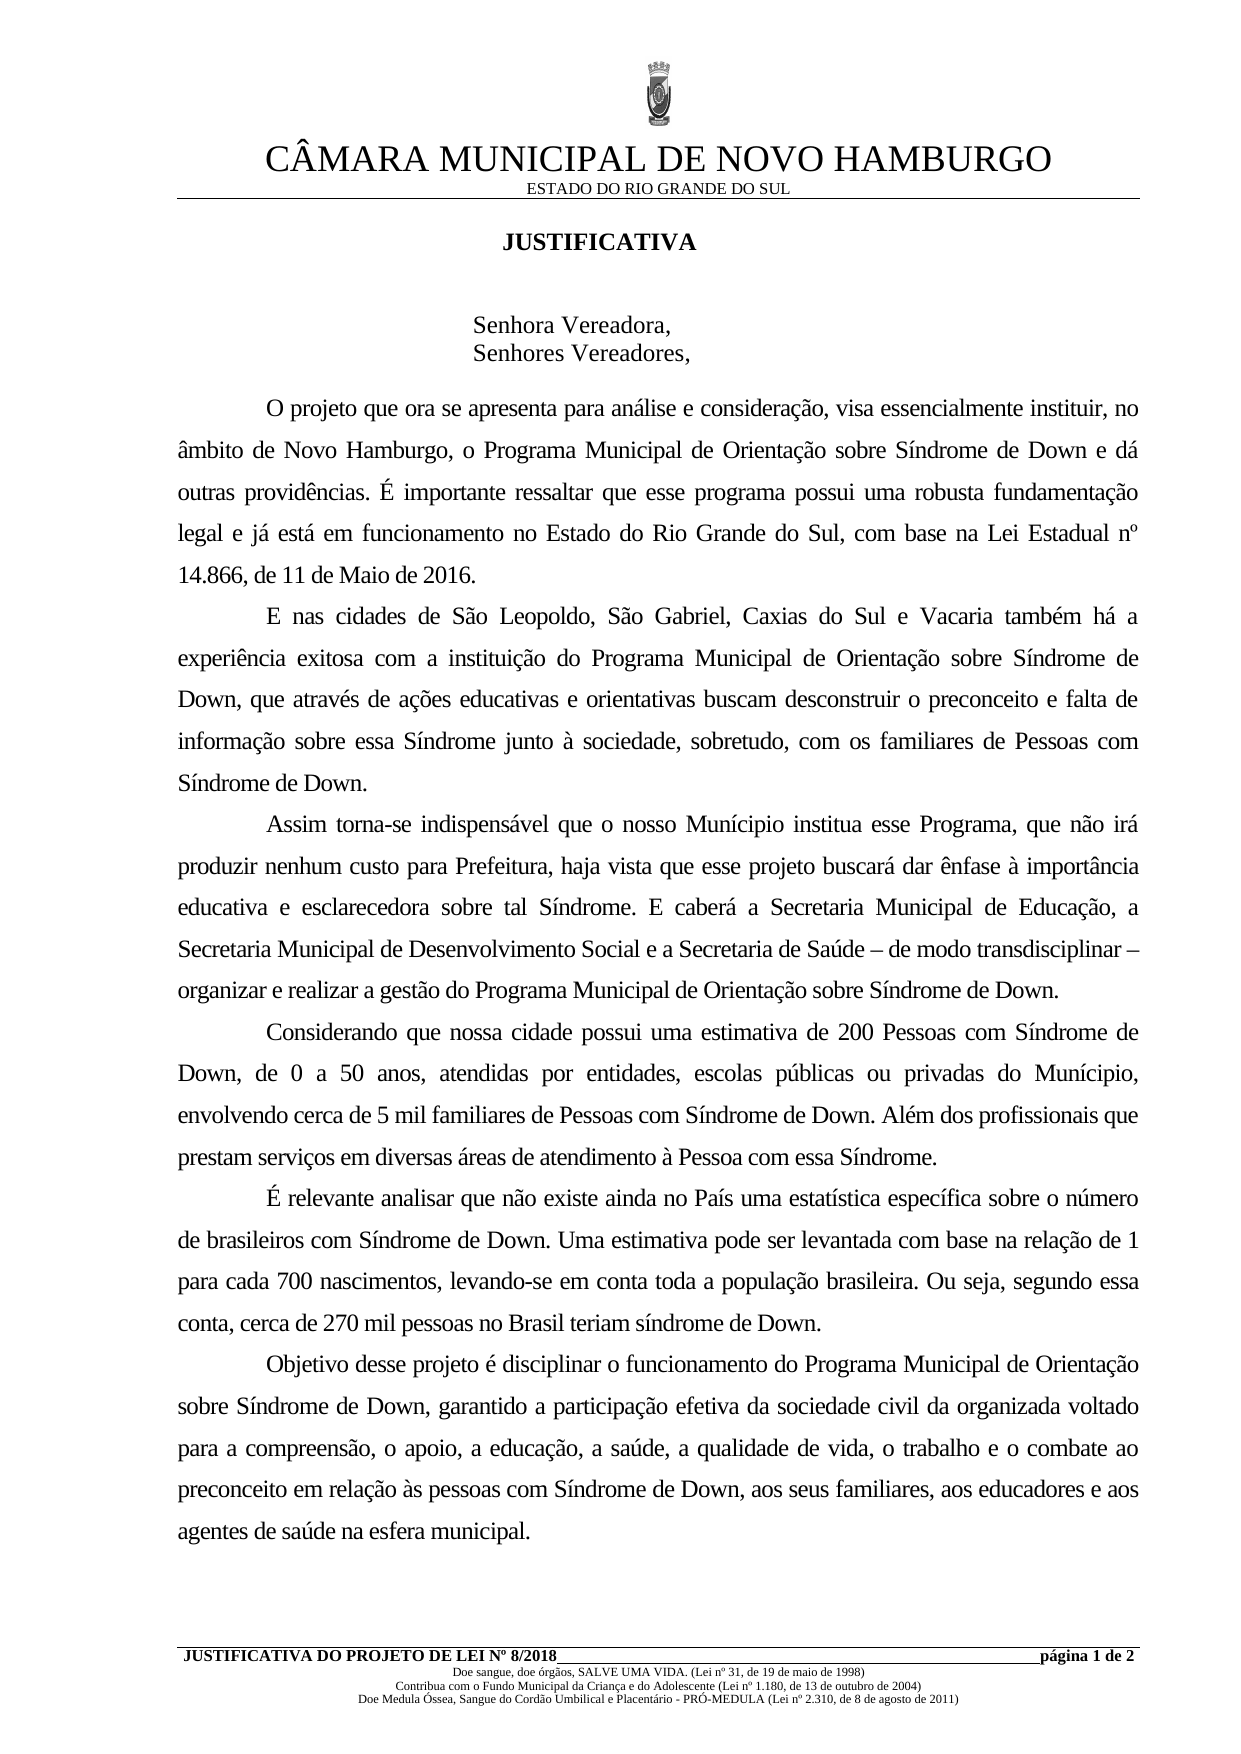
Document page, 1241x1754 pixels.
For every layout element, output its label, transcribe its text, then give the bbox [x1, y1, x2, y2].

text Assim torna-se indispensável que o nosso Munícipio institua esse Programa, que não irá produzir nenhum custo para Prefeitura, haja vista que esse projeto buscará dar ênfase à importância educativa e esclarecedora sobre tal Síndrome. E caberá a Secretaria Municipal de Educação, a Secretaria Municipal de Desenvolvimento Social e a Secretaria de Saúde – de modo transdisciplinar – organizar e realizar a gestão do Programa Municipal de Orientação sobre Síndrome de Down. [177, 810, 1140, 1004]
text É relevante analisar que não existe ainda no País uma estatística específica sobre o número de brasileiros com Síndrome de Down. Uma estimativa pode ser levantada com base na relação de 1 para cada 700 nascimentos, levando-se em conta toda a população brasileira. Ou seja, segundo essa conta, cerca de 270 mil pessoas no Brasil teriam síndrome de Down. [177, 1184, 1140, 1337]
text Senhora Vereadora, [177, 311, 1140, 339]
text Senhores Vereadores, [177, 339, 1140, 367]
text O projeto que ora se apresenta para análise e consideração, visa essencialmente instituir, no âmbito de Novo Hamburgo, o Programa Municipal de Orientação sobre Síndrome de Down e dá outras providências. É importante ressaltar que esse programa possui uma robusta fundamentação legal e já está em funcionamento no Estado do Rio Grande do Sul, com base na Lei Estadual nº 14.866, de 11 de Maio de 2016. [177, 394, 1140, 588]
text Objetivo desse projeto é disciplinar o funcionamento do Programa Municipal de Orientação sobre Síndrome de Down, garantido a participação efetiva da sociedade civil da organizada voltado para a compreensão, o apoio, a educação, a saúde, a qualidade de vida, o trabalho e o combate ao preconceito em relação às pessoas com Síndrome de Down, aos seus familiares, aos educadores e aos agentes de saúde na esfera municipal. [177, 1351, 1140, 1544]
text JUSTIFICATIVA [354, 228, 1140, 256]
text Considerando que nossa cidade possui uma estimativa de 200 Pessoas com Síndrome de Down, de 0 a 50 anos, atendidas por entidades, escolas públicas ou privadas do Munícipio, envolvendo cerca de 5 mil familiares de Pessoas com Síndrome de Down. Além dos profissionais que prestam serviços em diversas áreas de atendimento à Pessoa com essa Síndrome. [177, 1018, 1140, 1170]
text E nas cidades de São Leopoldo, São Gabriel, Caxias do Sul e Vacaria também há a experiência exitosa com a instituição do Programa Municipal de Orientação sobre Síndrome de Down, que através de ações educativas e orientativas buscam desconstruir o preconceito e falta de informação sobre essa Síndrome junto à sociedade, sobretudo, com os familiares de Pessoas com Síndrome de Down. [177, 602, 1140, 796]
